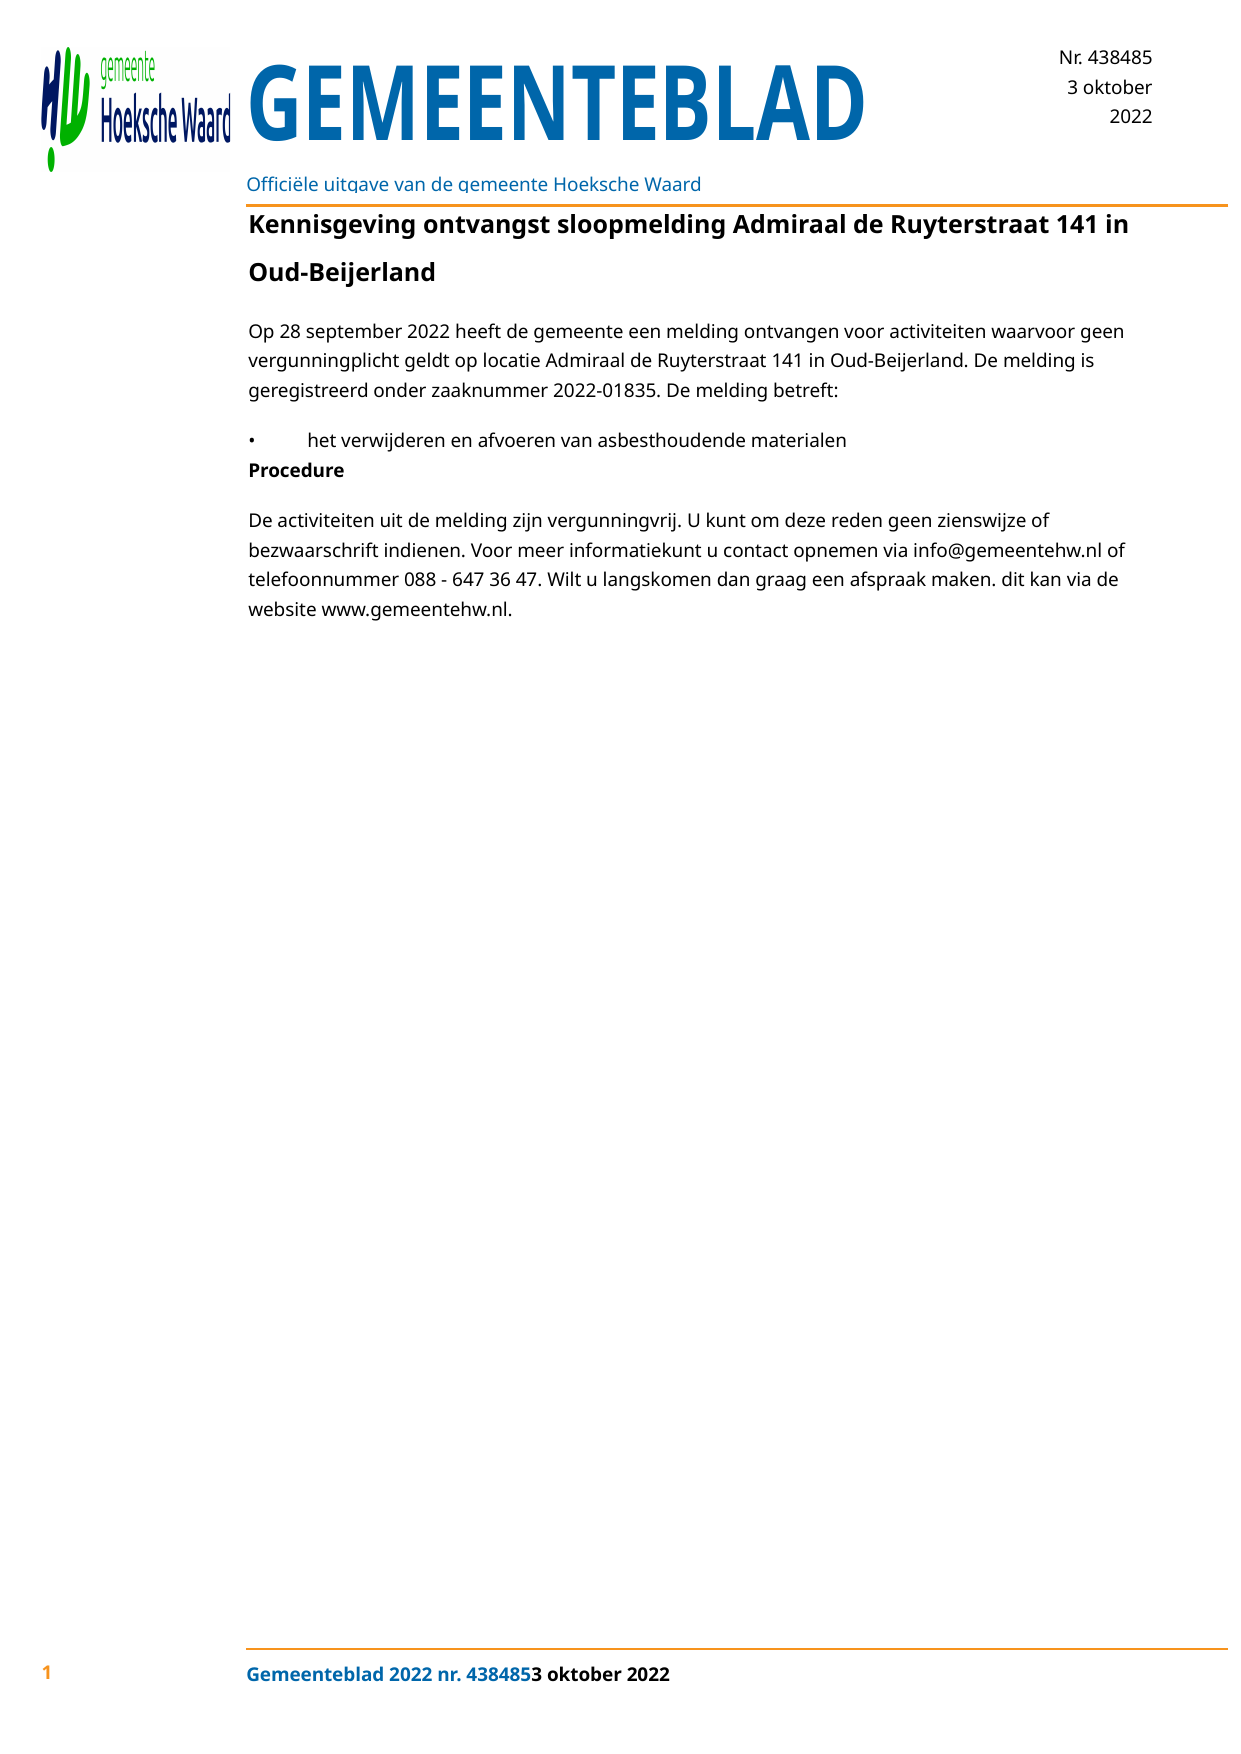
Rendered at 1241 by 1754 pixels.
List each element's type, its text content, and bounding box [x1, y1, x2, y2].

text De activiteiten uit de melding zijn vergunningvrij. U kunt om deze reden geen zienswijze of bezwaarschrift indienen. Voor meer informatiekunt u contact opnemen via info@gemeentehw.nl of telefoonnummer 088 - 647 36 47. Wilt u langskomen dan graag een afspraak maken. dit kan via de website www.gemeentehw.nl. [248, 507, 1152, 622]
text Procedure [248, 457, 1152, 483]
text Op 28 september 2022 heeft de gemeente een melding ontvangen voor activiteiten waarvoor geen vergunningplicht geldt op locatie Admiraal de Ruyterstraat 141 in Oud-Beijerland. De melding is geregistreerd onder zaaknummer 2022-01835. De melding betreft: [248, 318, 1152, 403]
text Kennisgeving ontvangst sloopmelding Admiraal de Ruyterstraat 141 in Oud-Beijerland [248, 207, 1152, 288]
list het verwijderen en afvoeren van asbesthoudende materialen [248, 427, 1152, 453]
picture [41, 47, 231, 172]
